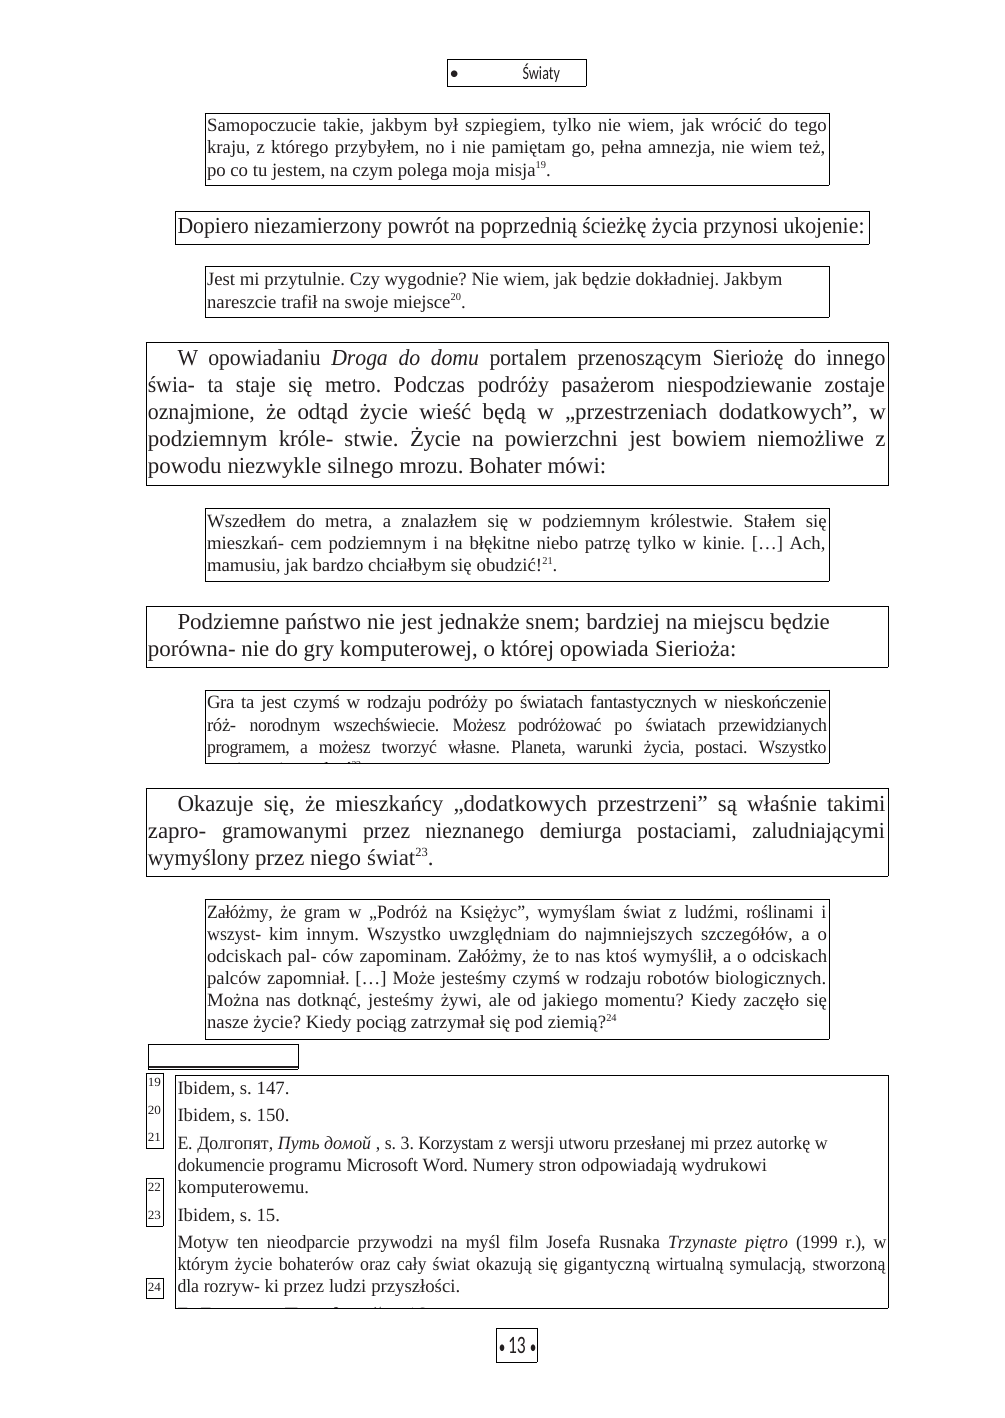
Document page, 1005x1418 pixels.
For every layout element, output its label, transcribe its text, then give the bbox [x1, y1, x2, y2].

text Podziemne państwo nie jest jednakże snem; bardziej na miejscu będzie porówna- nie do gry komputerowej, o której opowiada Sierioża: [148, 608, 887, 661]
text 23 [148, 1208, 163, 1222]
text • 13 • [498, 1330, 537, 1360]
text 22 [148, 1180, 163, 1194]
text Ibidem, s. 150. [177, 1104, 888, 1126]
text Samopoczucie takie, jakbym był szpiegiem, tylko nie wiem, jak wrócić do tego kraju, z którego przybyłem, no i nie pamiętam go, pełna amnezja, nie wiem też, po co tu jestem, na czym polega moja misja19. [207, 114, 827, 180]
text W opowiadaniu Droga do domu portalem przenoszącym Sieriożę do innego świa- ta staje się metro. Podczas podróży pasażerom niespodziewanie zostaje oznajmione, że odtąd życie wieść będą w „przestrzeniach dodatkowych”, w podziemnym króle- stwie. Życie na powierzchni jest bowiem niemożliwe z powodu niezwykle silnego mrozu. Bohater mówi: [148, 344, 886, 479]
text Dopiero niezamierzony powrót na poprzednią ścieżkę życia przynosi ukojenie: [177, 212, 868, 239]
text 20 [148, 1103, 163, 1117]
list Światy alternatywne • [449, 61, 586, 86]
text Gra ta jest czymś w rodzaju podróży po światach fantastycznych w nieskończenie róż- norodnym wszechświecie. Możesz podróżować po światach przewidzianych programem, a możesz tworzyć własne. Planeta, warunki życia, postaci. Wszystko powinno się zgadzać22. [207, 691, 827, 762]
text Okazuje się, że mieszkańcy „dodatkowych przestrzeni” są właśnie takimi zapro- gramowanymi przez nieznanego demiurga postaciami, zaludniającymi wymyślony przez niego świat23. [148, 789, 886, 870]
text Wszedłem do metra, a znalazłem się w podziemnym królestwie. Stałem się mieszkań- cem podziemnym i na błękitne niebo patrzę tylko w kinie. […] Ach, mamusiu, jak bardzo chciałbym się obudzić!21. [207, 510, 827, 576]
text 19 [148, 1075, 163, 1089]
text Е. Долгопят, Путь домой , s. 3. Korzystam z wersji utworu przesłanej mi przez autorkę w dokumencie programu Microsoft Word. Numery stron odpowiadają wydrukowi komputerowemu. [177, 1132, 886, 1198]
text 24 [148, 1280, 163, 1294]
text Ibidem, s. 147. [177, 1077, 888, 1098]
text Е. Долгопят, Путь домой, s. 16. [177, 1303, 888, 1308]
text Ibidem, s. 15. [177, 1203, 888, 1225]
text Załóżmy, że gram w „Podróż na Księżyc”, wymyślam świat z ludźmi, roślinami i wszyst- kim innym. Wszystko uwzględniam do najmniejszych szczegółów, a o odciskach pal- ców zapominam. Załóżmy, że to nas ktoś wymyślił, a o odciskach palców zapomniał. […] Może jesteśmy czymś w rodzaju robotów biologicznych. Można nas dotknąć, jesteśmy żywi, ale od jakiego momentu? Kiedy zaczęło się nasze życie? Kiedy pociąg zatrzymał się pod ziemią?24 [207, 901, 827, 1033]
text 21 [148, 1130, 163, 1144]
text Jest mi przytulnie. Czy wygodnie? Nie wiem, jak będzie dokładniej. Jakbym nareszcie trafił na swoje miejsce20. [207, 268, 828, 312]
text Motyw ten nieodparcie przywodzi na myśl film Josefa Rusnaka Trzynaste piętro (1999 r.), w którym życie bohaterów oraz cały świat okazują się gigantyczną wirtualną symulacją, stworzoną dla rozryw- ki przez ludzi przyszłości. [177, 1231, 886, 1297]
